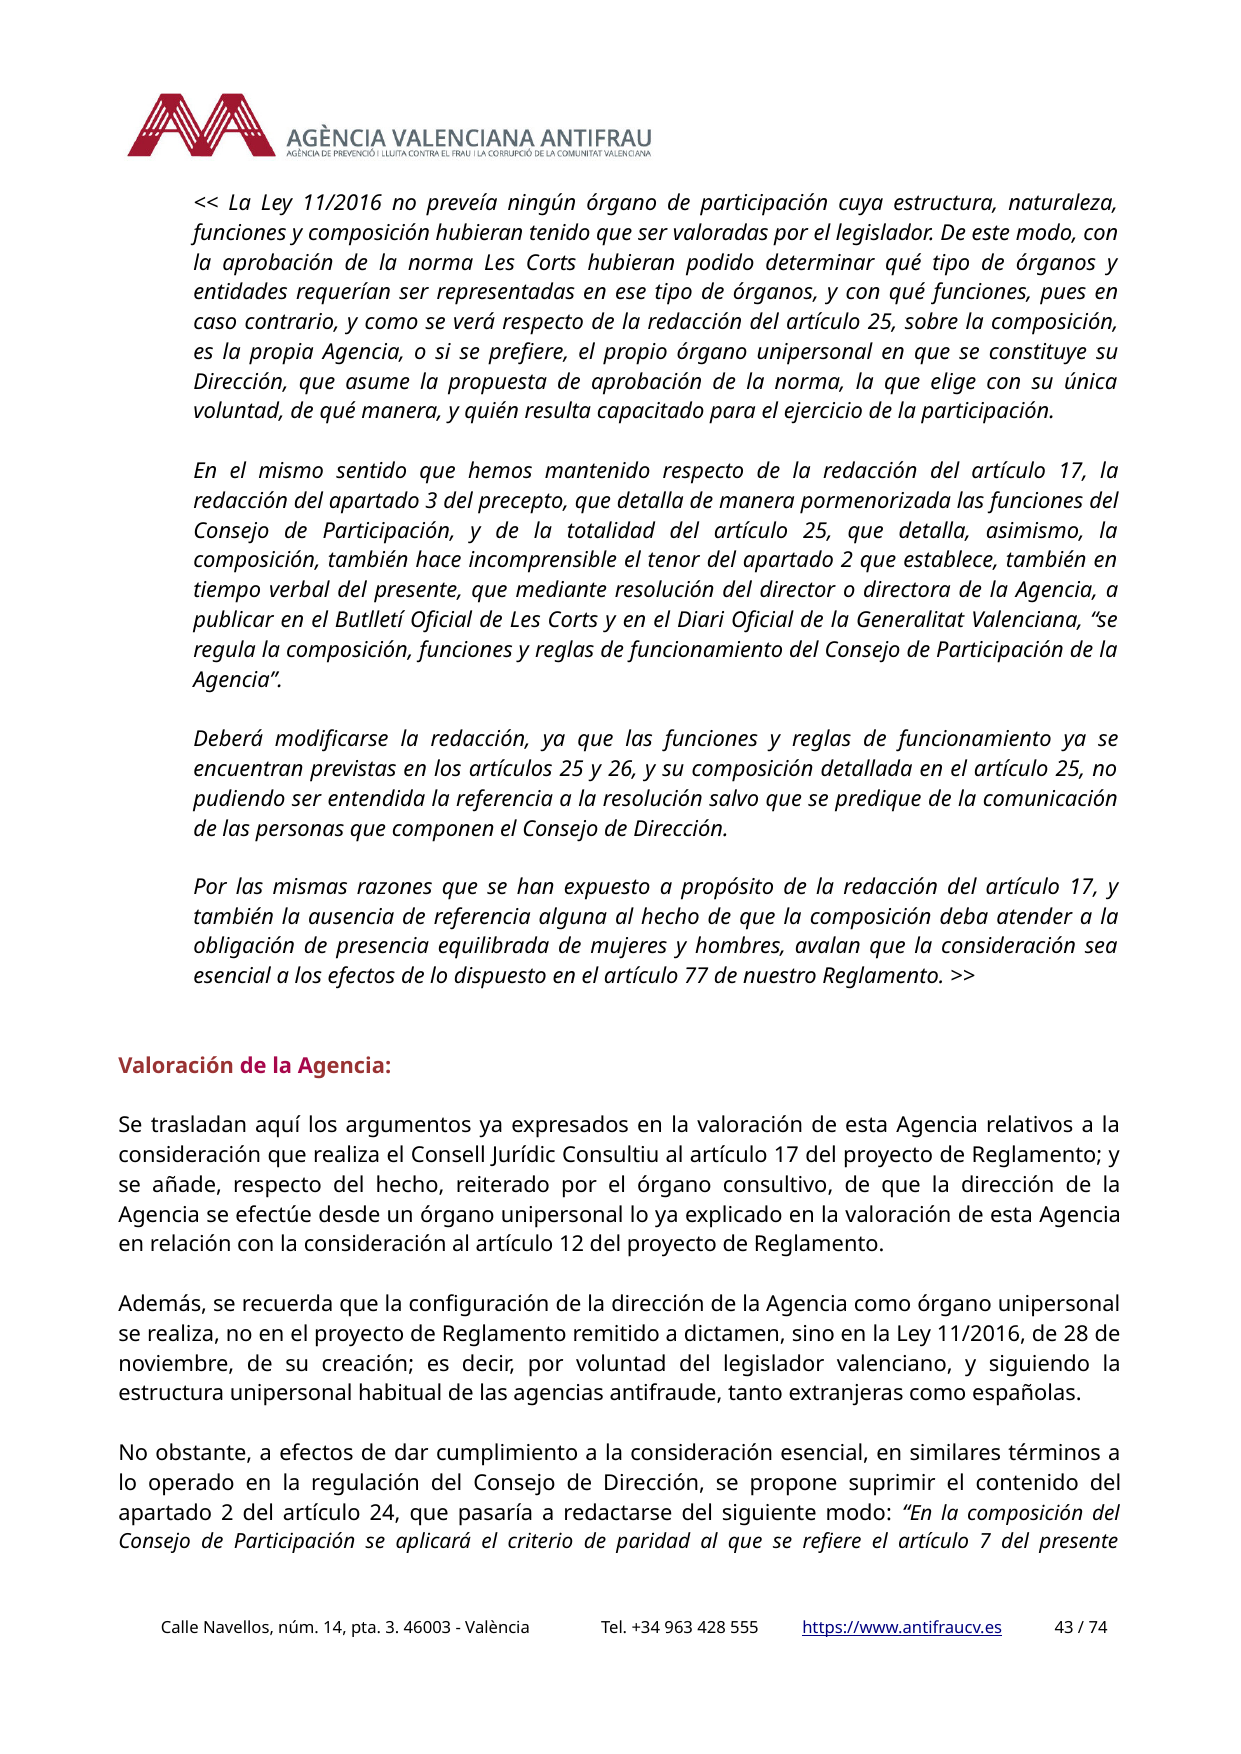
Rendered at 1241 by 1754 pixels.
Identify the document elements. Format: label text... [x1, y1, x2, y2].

text No obstante, a efectos de dar cumplimiento a la consideración esencial, en similares términos a lo operado en la regulación del Consejo de Dirección, se propone suprimir el contenido del apartado 2 del artículo 24, que pasaría a redactarse del siguiente modo: “En la composición del Consejo de Participación se aplicará el criterio de paridad al que se refiere el artículo 7 del presente [118, 1437, 1122, 1555]
text << La Ley 11/2016 no preveía ningún órgano de participación cuya estructura, naturaleza, funciones y composición hubieran tenido que ser valoradas por el legislador. De este modo, con la aprobación de la norma Les Corts hubieran podido determinar qué tipo de órganos y entidades requerían ser representadas en ese tipo de órganos, y con qué funciones, pues en caso contrario, y como se verá respecto de la redacción del artículo 25, sobre la composición, es la propia Agencia, o si se prefiere, el propio órgano unipersonal en que se constituye su Dirección, que asume la propuesta de aprobación de la norma, la que elige con su única voluntad, de qué manera, y quién resulta capacitado para el ejercicio de la participación. [193, 187, 1122, 425]
text Valoración de la Agencia: [118, 1049, 1122, 1079]
text Por las mismas razones que se han expuesto a propósito de la redacción del artículo 17, y también la ausencia de referencia alguna al hecho de que la composición deba atender a la obligación de presencia equilibrada de mujeres y hombres, avalan que la consideración sea esencial a los efectos de lo dispuesto en el artículo 77 de nuestro Reglamento. >> [193, 871, 1122, 990]
text Deberá modificarse la redacción, ya que las funciones y reglas de funcionamiento ya se encuentran previstas en los artículos 25 y 26, y su composición detallada en el artículo 25, no pudiendo ser entendida la referencia a la resolución salvo que se predique de la comunicación de las personas que componen el Consejo de Dirección. [193, 723, 1122, 842]
text En el mismo sentido que hemos mantenido respecto de la redacción del artículo 17, la redacción del apartado 3 del precepto, que detalla de manera pormenorizada las funciones del Consejo de Participación, y de la totalidad del artículo 25, que detalla, asimismo, la composición, también hace incomprensible el tenor del apartado 2 que establece, también en tiempo verbal del presente, que mediante resolución del director o directora de la Agencia, a publicar en el Butlletí Oficial de Les Corts y en el Diari Oficial de la Generalitat Valenciana, “se regula la composición, funciones y reglas de funcionamiento del Consejo de Participación de la Agencia”. [193, 455, 1122, 693]
picture [122, 81, 655, 166]
text Además, se recuerda que la configuración de la dirección de la Agencia como órgano unipersonal se realiza, no en el proyecto de Reglamento remitido a dictamen, sino en la Ley 11/2016, de 28 de noviembre, de su creación; es decir, por voluntad del legislador valenciano, y siguiendo la estructura unipersonal habitual de las agencias antifraude, tanto extranjeras como españolas. [118, 1288, 1122, 1407]
text Se trasladan aquí los argumentos ya expresados en la valoración de esta Agencia relativos a la consideración que realiza el Consell Jurídic Consultiu al artículo 17 del proyecto de Reglamento; y se añade, respecto del hecho, reiterado por el órgano consultivo, de que la dirección de la Agencia se efectúe desde un órgano unipersonal lo ya explicado en la valoración de esta Agencia en relación con la consideración al artículo 12 del proyecto de Reglamento. [118, 1109, 1122, 1258]
